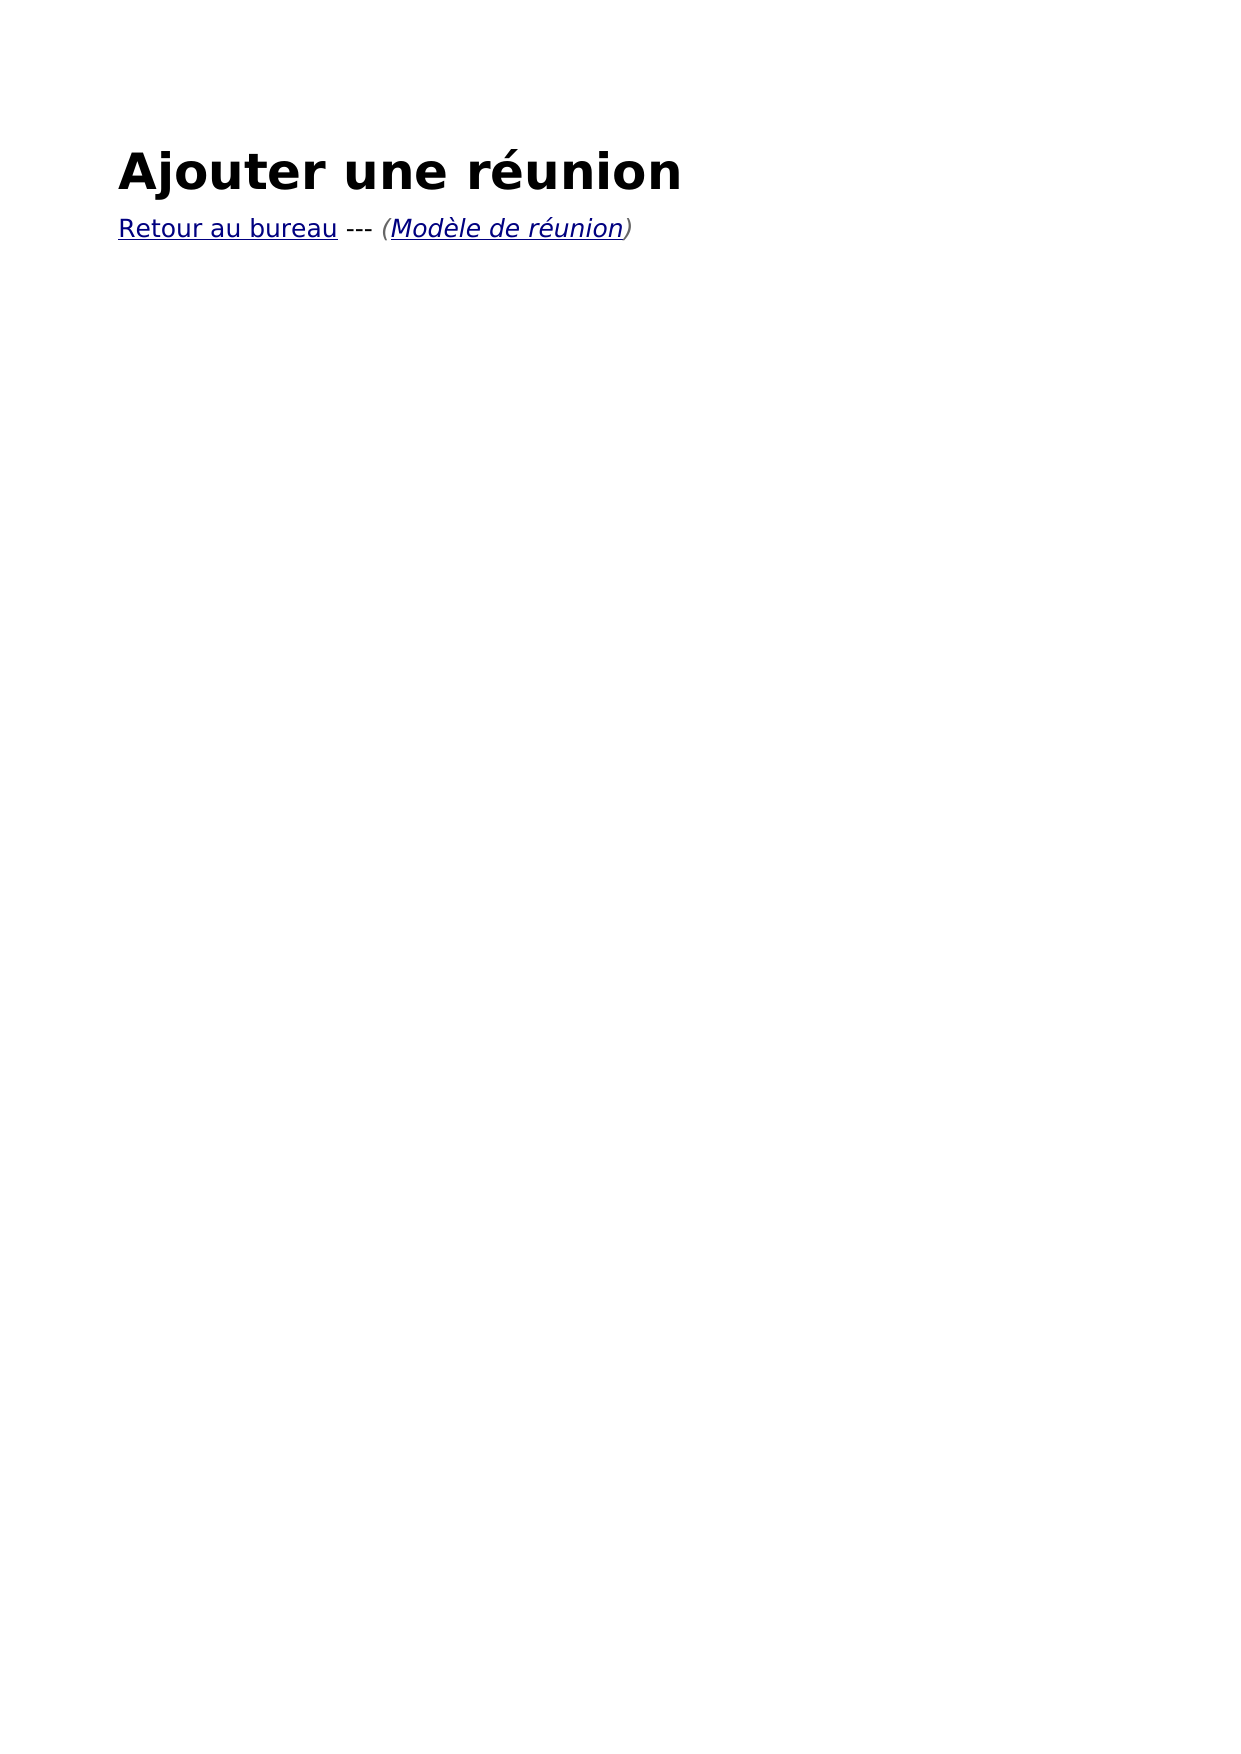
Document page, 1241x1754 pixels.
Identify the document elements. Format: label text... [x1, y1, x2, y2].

subtitle Ajouter une réunion [118, 143, 1122, 201]
text Retour au bureau --- (Modèle de réunion) [118, 214, 1122, 243]
